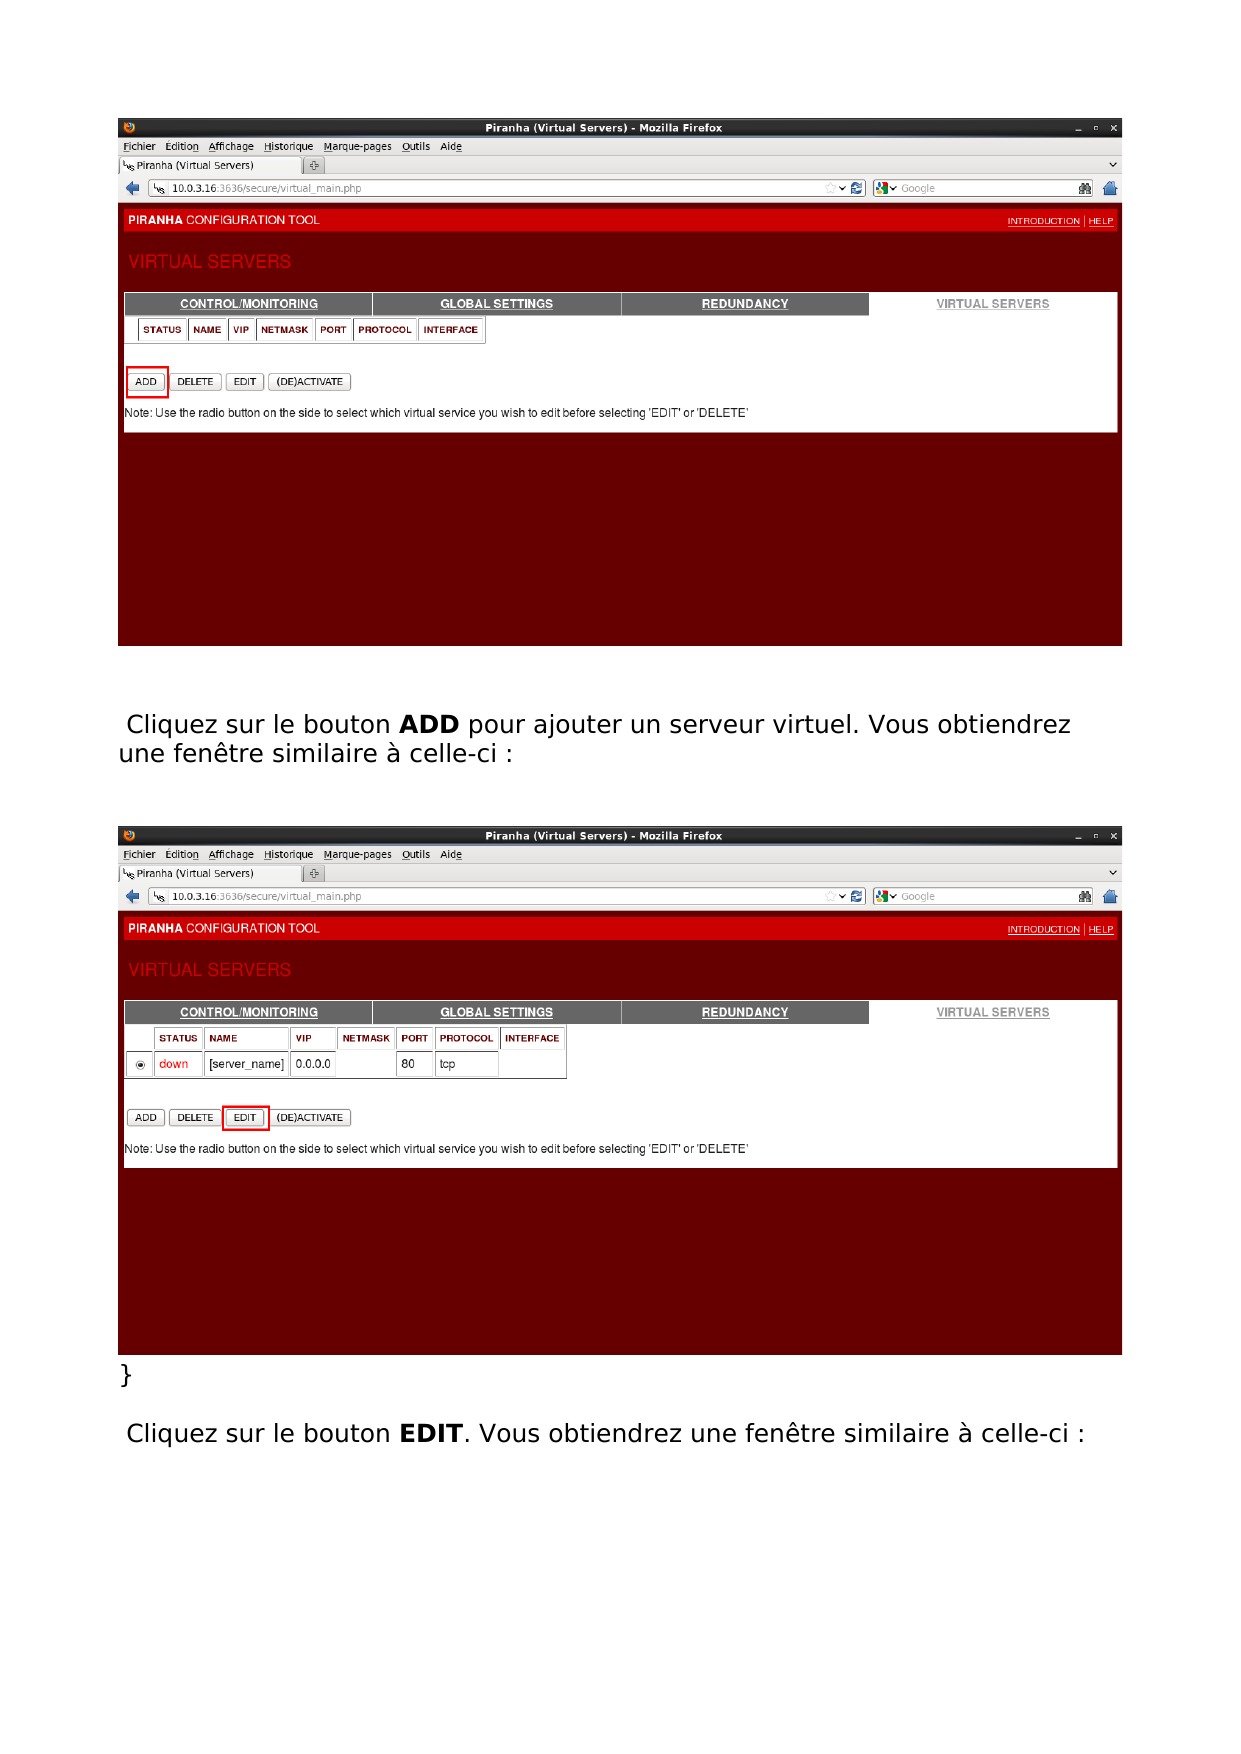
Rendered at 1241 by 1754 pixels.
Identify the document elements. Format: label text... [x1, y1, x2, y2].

picture [118, 826, 1123, 1355]
text Cliquez sur le bouton ADD pour ajouter un serveur virtuel. Vous obtiendrez une fenêtre similaire à celle-ci : [118, 646, 1122, 826]
text } Cliquez sur le bouton EDIT. Vous obtiendrez une fenêtre similaire à celle-ci : [118, 1355, 1122, 1506]
picture [118, 118, 1123, 646]
